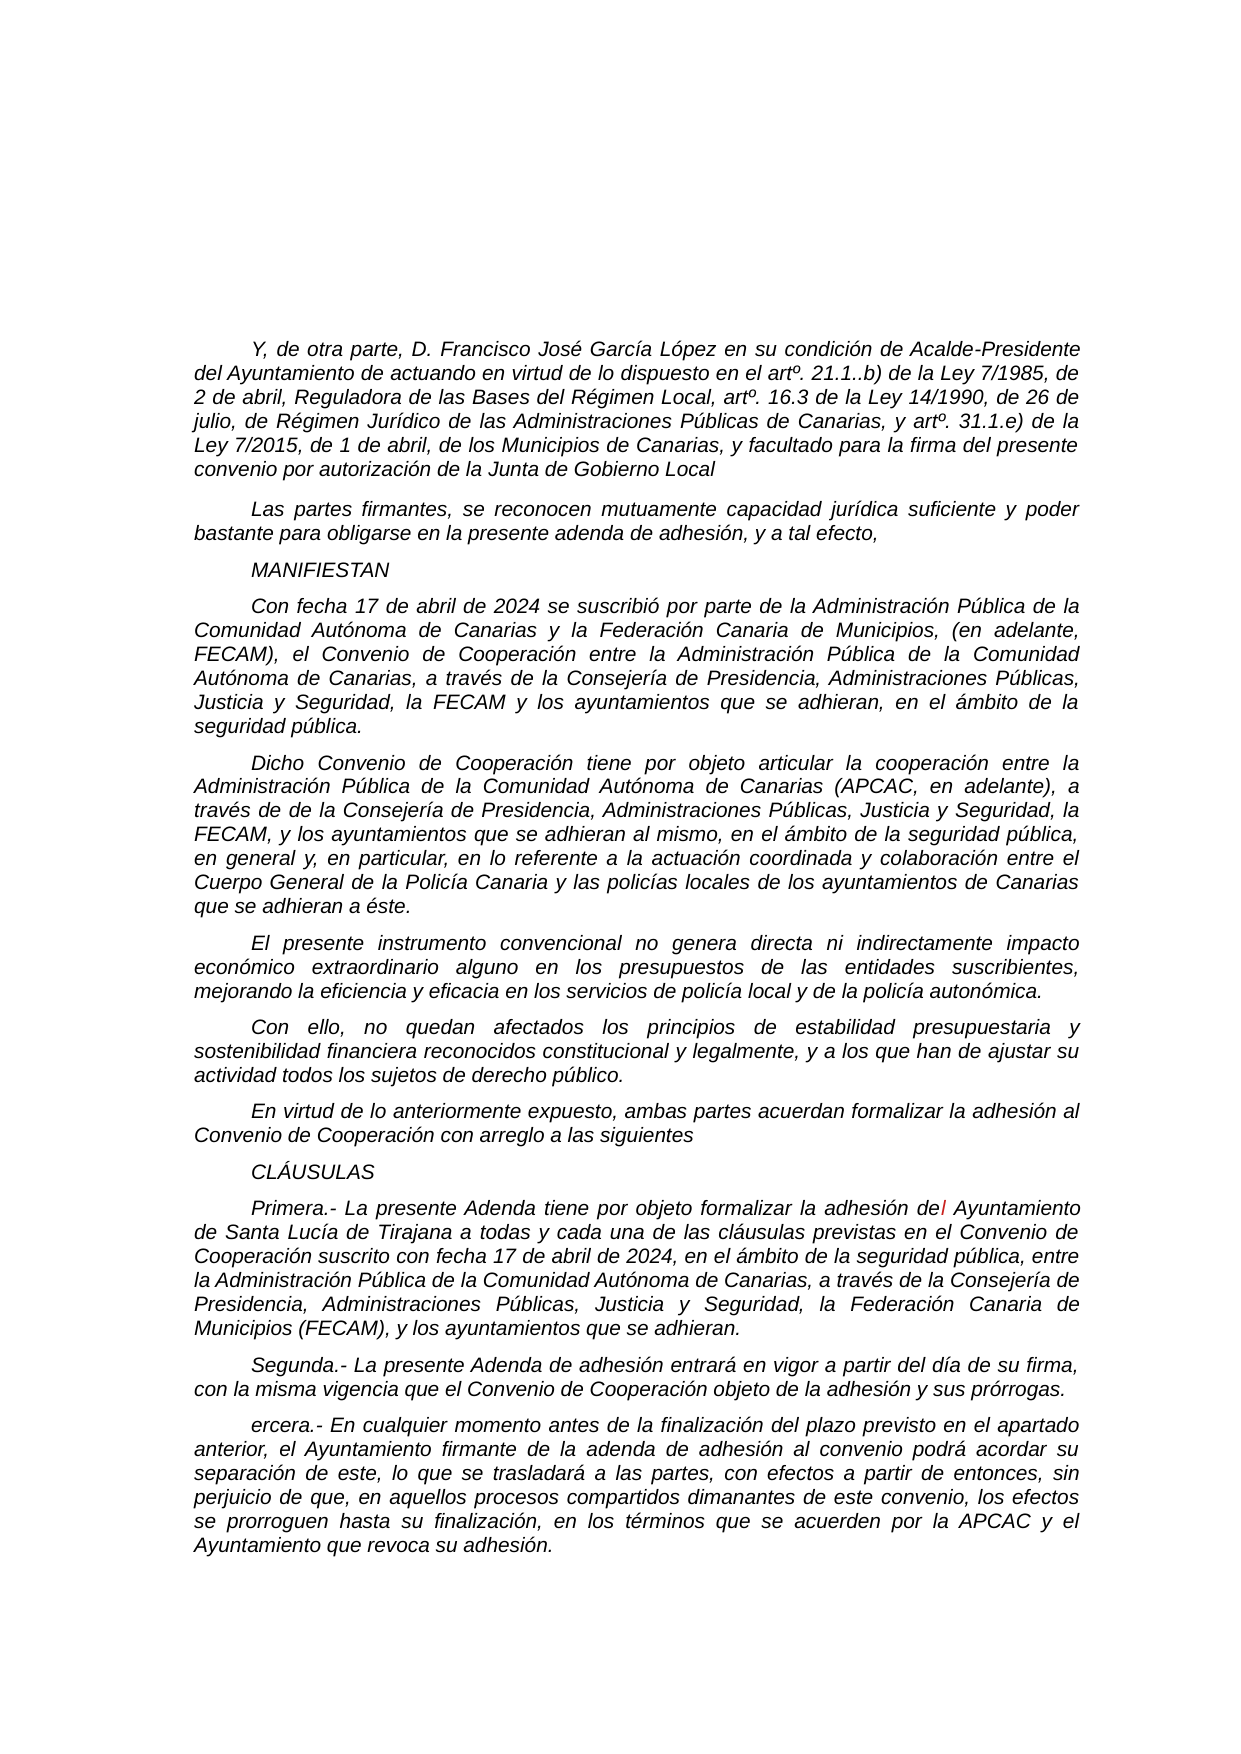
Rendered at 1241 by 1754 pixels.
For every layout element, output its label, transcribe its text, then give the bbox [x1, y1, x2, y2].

text Con fecha 17 de abril de 2024 se suscribió por parte de la Administración Pública de la Comunidad Autónoma de Canarias y la Federación Canaria de Municipios, (en adelante, FECAM), el Convenio de Cooperación entre la Administración Pública de la Comunidad Autónoma de Canarias, a través de la Consejería de Presidencia, Administraciones Públicas, Justicia y Seguridad, la FECAM y los ayuntamientos que se adhieran, en el ámbito de la seguridad pública. [194, 594, 1081, 738]
text CLÁUSULAS [194, 1160, 1081, 1184]
text Y, de otra parte, D. Francisco José García López en su condición de Acalde-Presidente del Ayuntamiento de actuando en virtud de lo dispuesto en el artº. 21.1..b) de la Ley 7/1985, de 2 de abril, Reguladora de las Bases del Régimen Local, artº. 16.3 de la Ley 14/1990, de 26 de julio, de Régimen Jurídico de las Administraciones Públicas de Canarias, y artº. 31.1.e) de la Ley 7/2015, de 1 de abril, de los Municipios de Canarias, y facultado para la firma del presente convenio por autorización de la Junta de Gobierno Local [194, 337, 1081, 481]
text En virtud de lo anteriormente expuesto, ambas partes acuerdan formalizar la adhesión al Convenio de Cooperación con arreglo a las siguientes [194, 1099, 1081, 1147]
text Segunda.- La presente Adenda de adhesión entrará en vigor a partir del día de su firma, con la misma vigencia que el Convenio de Cooperación objeto de la adhesión y sus prórrogas. [194, 1352, 1081, 1400]
text El presente instrumento convencional no genera directa ni indirectamente impacto económico extraordinario alguno en los presupuestos de las entidades suscribientes, mejorando la eficiencia y eficacia en los servicios de policía local y de la policía autonómica. [194, 931, 1081, 1002]
text Con ello, no quedan afectados los principios de estabilidad presupuestaria y sostenibilidad financiera reconocidos constitucional y legalmente, y a los que han de ajustar su actividad todos los sujetos de derecho público. [194, 1015, 1081, 1087]
text MANIFIESTAN [194, 558, 1081, 582]
text Primera.- La presente Adenda tiene por objeto formalizar la adhesión del Ayuntamiento de Santa Lucía de Tirajana a todas y cada una de las cláusulas previstas en el Convenio de Cooperación suscrito con fecha 17 de abril de 2024, en el ámbito de la seguridad pública, entre la Administración Pública de la Comunidad Autónoma de Canarias, a través de la Consejería de Presidencia, Administraciones Públicas, Justicia y Seguridad, la Federación Canaria de Municipios (FECAM), y los ayuntamientos que se adhieran. [194, 1196, 1081, 1340]
text ercera.- En cualquier momento antes de la finalización del plazo previsto en el apartado anterior, el Ayuntamiento firmante de la adenda de adhesión al convenio podrá acordar su separación de este, lo que se trasladará a las partes, con efectos a partir de entonces, sin perjuicio de que, en aquellos procesos compartidos dimanantes de este convenio, los efectos se prorroguen hasta su finalización, en los términos que se acuerden por la APCAC y el Ayuntamiento que revoca su adhesión. [194, 1413, 1081, 1557]
text Las partes firmantes, se reconocen mutuamente capacidad jurídica suficiente y poder bastante para obligarse en la presente adenda de adhesión, y a tal efecto, [194, 497, 1081, 545]
text Dicho Convenio de Cooperación tiene por objeto articular la cooperación entre la Administración Pública de la Comunidad Autónoma de Canarias (APCAC, en adelante), a través de de la Consejería de Presidencia, Administraciones Públicas, Justicia y Seguridad, la FECAM, y los ayuntamientos que se adhieran al mismo, en el ámbito de la seguridad pública, en general y, en particular, en lo referente a la actuación coordinada y colaboración entre el Cuerpo General de la Policía Canaria y las policías locales de los ayuntamientos de Canarias que se adhieran a éste. [194, 750, 1081, 918]
